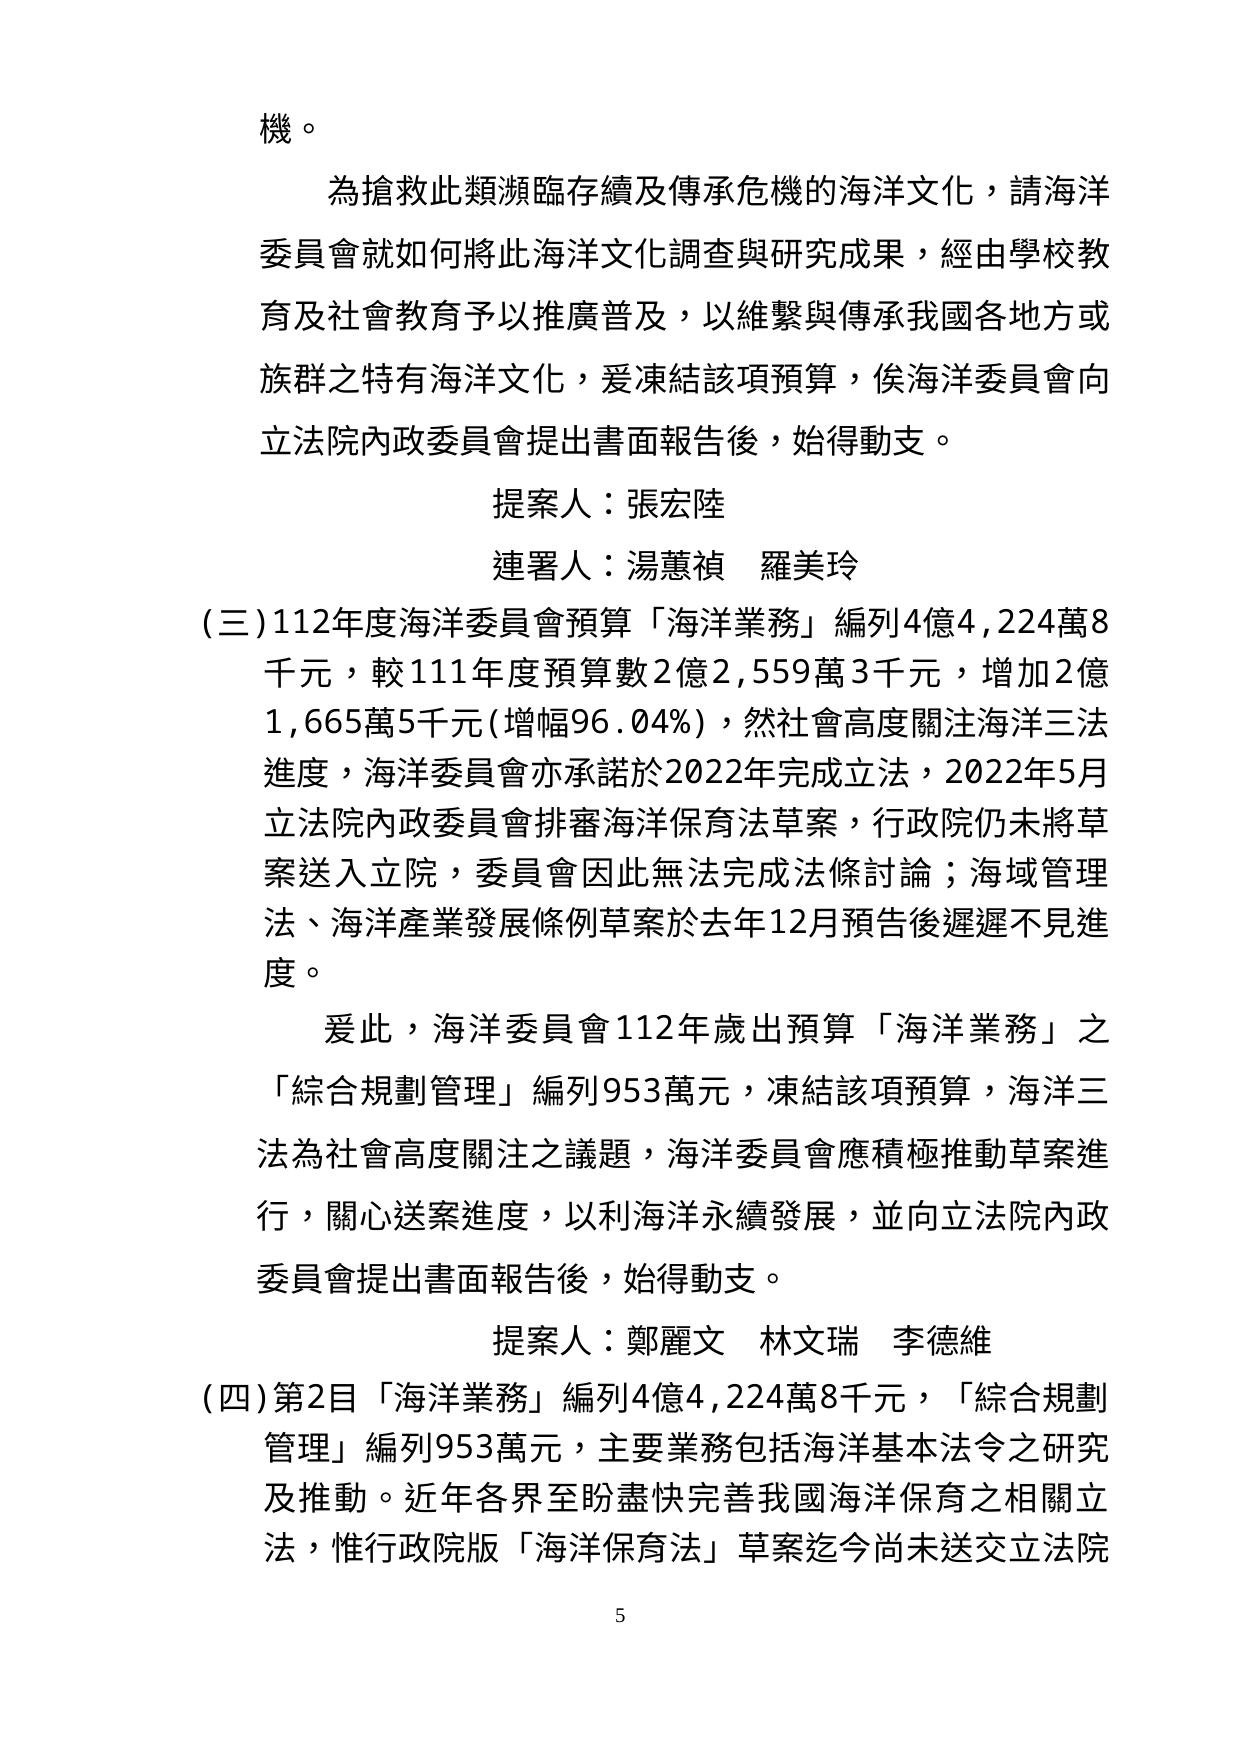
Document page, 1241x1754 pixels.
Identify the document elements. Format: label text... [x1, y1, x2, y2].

text 機。 [259, 96, 1110, 158]
text 提案人：鄭麗文 林文瑞 李德維 [192, 1308, 1110, 1371]
text 爰此，海洋委員會112年歲出預算「海洋業務」之「綜合規劃管理」編列953萬元，凍結該項預算，海洋三法為社會高度關注之議題，海洋委員會應積極推動草案進行，關心送案進度，以利海洋永續發展，並向立法院內政委員會提出書面報告後，始得動支。 [257, 996, 1110, 1308]
text (四)第2目「海洋業務」編列4億4,224萬8千元，「綜合規劃管理」編列953萬元，主要業務包括海洋基本法令之研究及推動。近年各界至盼盡快完善我國海洋保育之相關立法，惟行政院版「海洋保育法」草案迄今尚未送交立法院 [130, 1371, 1110, 1571]
text 提案人：張宏陸 [192, 471, 1110, 533]
text (三)112年度海洋委員會預算「海洋業務」編列4億4,224萬8千元，較111年度預算數2億2,559萬3千元，增加2億1,665萬5千元(增幅96.04%)，然社會高度關注海洋三法進度，海洋委員會亦承諾於2022年完成立法，2022年5月立法院內政委員會排審海洋保育法草案，行政院仍未將草案送入立院，委員會因此無法完成法條討論；海域管理法、海洋產業發展條例草案於去年12月預告後遲遲不見進度。 [130, 596, 1110, 996]
text 連署人：湯蕙禎 羅美玲 [192, 533, 1110, 596]
text 為搶救此類瀕臨存續及傳承危機的海洋文化，請海洋委員會就如何將此海洋文化調查與研究成果，經由學校教育及社會教育予以推廣普及，以維繫與傳承我國各地方或族群之特有海洋文化，爰凍結該項預算，俟海洋委員會向立法院內政委員會提出書面報告後，始得動支。 [259, 158, 1110, 471]
